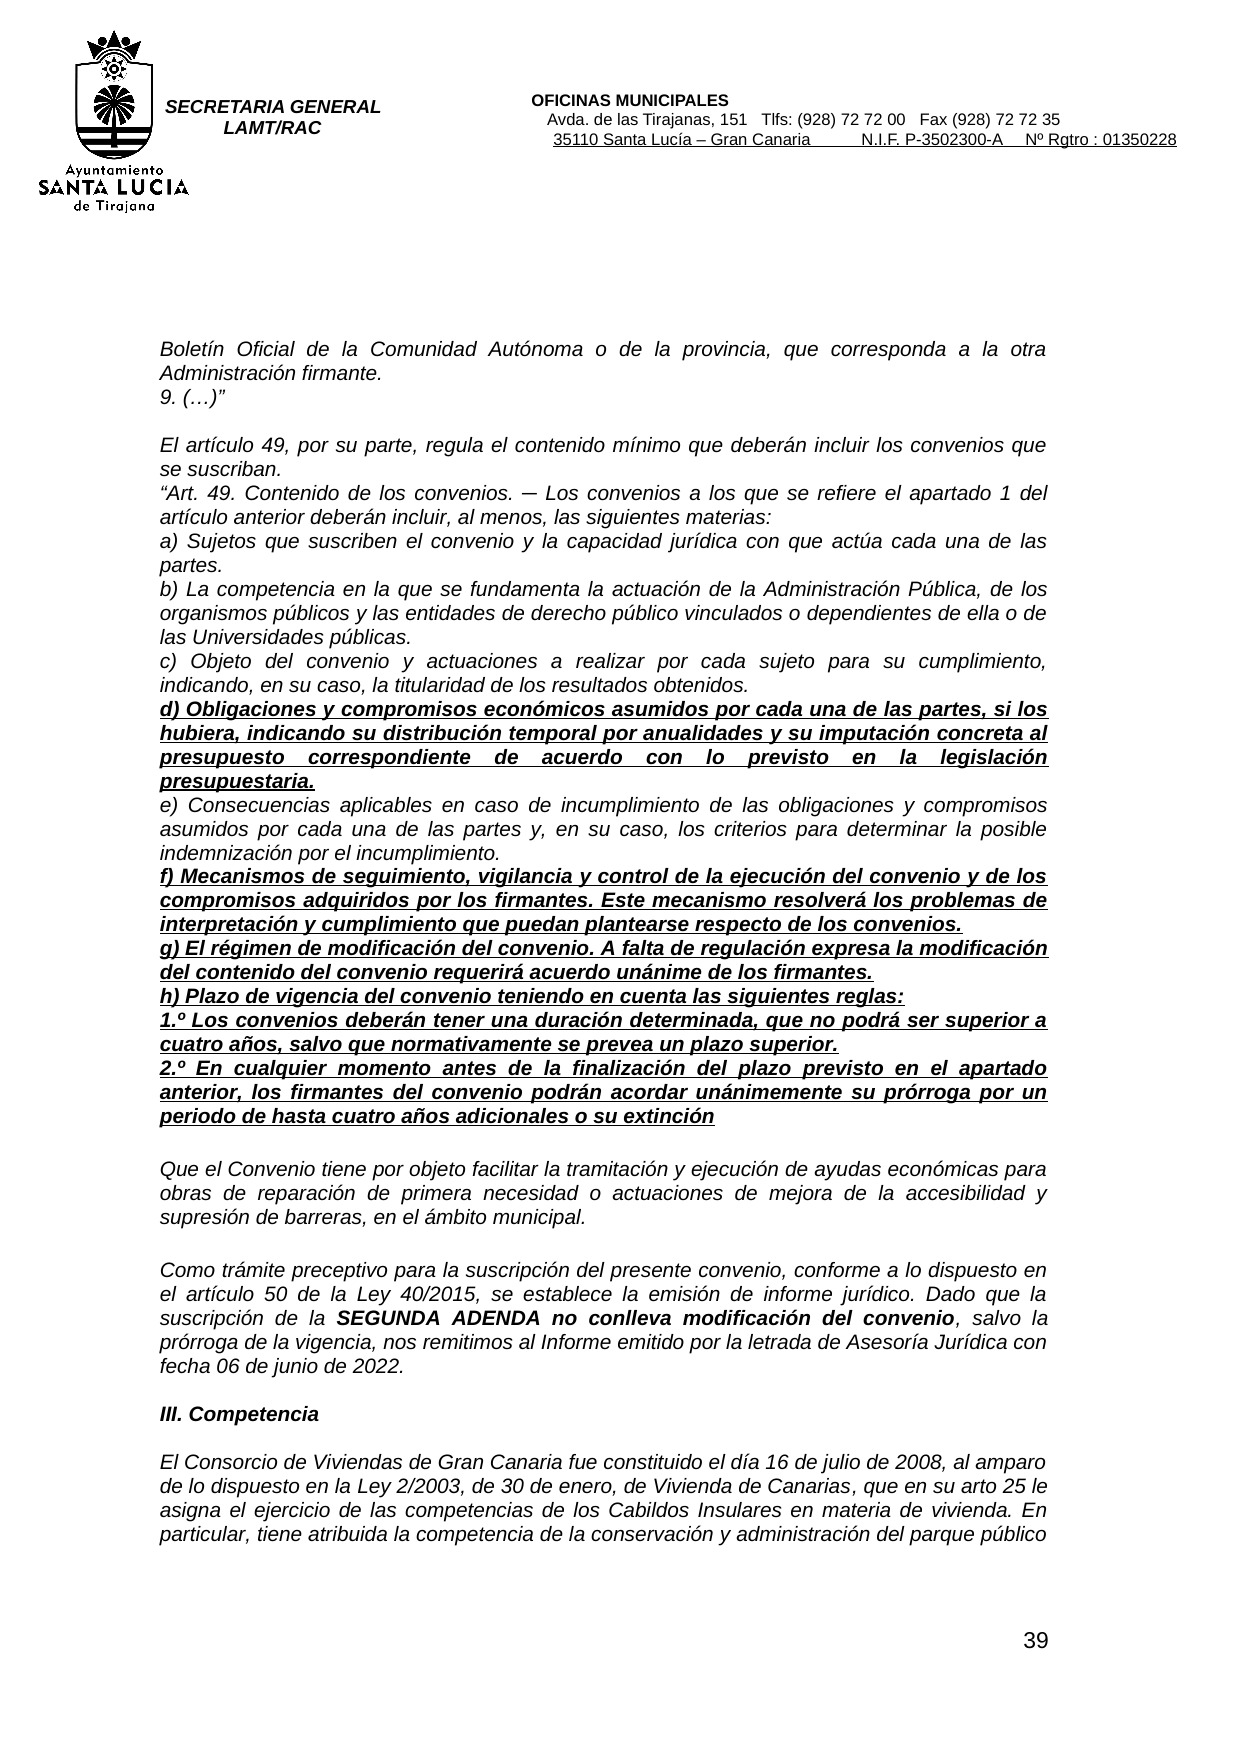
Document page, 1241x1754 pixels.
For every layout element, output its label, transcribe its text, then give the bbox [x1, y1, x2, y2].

text c) Objeto del convenio y actuaciones a realizar por cada sujeto para su cumplimiento, indicando, en su caso, la titularidad de los resultados obtenidos. [159, 649, 1048, 697]
text “Art. 49. Contenido de los convenios. ─ Los convenios a los que se refiere el apartado 1 del artículo anterior deberán incluir, al menos, las siguientes materias: [159, 481, 1048, 529]
text 9. (…)” [159, 385, 1048, 409]
text compromisos adquiridos por los firmantes. Este mecanismo resolverá los problemas de [159, 886, 1048, 909]
text interpretación y cumplimiento que puedan plantearse respecto de los convenios. [159, 910, 1048, 936]
text h) Plazo de vigencia del convenio teniendo en cuenta las siguientes reglas: [159, 984, 1048, 1008]
text e) Consecuencias aplicables en caso de incumplimiento de las obligaciones y compromisos asumidos por cada una de las partes y, en su caso, los criterios para determinar la posible indemnización por el incumplimiento. [159, 792, 1048, 864]
picture [10, 0, 217, 239]
text b) La competencia en la que se fundamenta la actuación de la Administración Pública, de los organismos públicos y las entidades de derecho público vinculados o dependientes de ella o de las Universidades públicas. [159, 577, 1048, 649]
text g) El régimen de modificación del convenio. A falta de regulación expresa la modificación [159, 936, 1048, 957]
text f) Mecanismos de seguimiento, vigilancia y control de la ejecución del convenio y de los [159, 864, 1048, 885]
text III. Competencia [159, 1402, 1048, 1426]
text El Consorcio de Viviendas de Gran Canaria fue constituido el día 16 de julio de 2008, al amparo de lo dispuesto en la Ley 2/2003, de 30 de enero, de Vivienda de Canarias, que en su arto 25 le asigna el ejercicio de las competencias de los Cabildos Insulares en materia de vivienda. En particular, tiene atribuida la competencia de la conservación y administración del parque público [159, 1450, 1048, 1546]
text d) Obligaciones y compromisos económicos asumidos por cada una de las partes, si los [159, 697, 1048, 718]
text Que el Convenio tiene por objeto facilitar la tramitación y ejecución de ayudas económicas para obras de reparación de primera necesidad o actuaciones de mejora de la accesibilidad y supresión de barreras, en el ámbito municipal. [159, 1157, 1048, 1229]
text del contenido del convenio requerirá acuerdo unánime de los firmantes. [159, 958, 1048, 984]
text periodo de hasta cuatro años adicionales o su extinción [159, 1102, 1048, 1128]
text 2.º En cualquier momento antes de la finalización del plazo previsto en el apartado [159, 1056, 1048, 1077]
text presupuesto correspondiente de acuerdo con lo previsto en la legislación [159, 743, 1048, 766]
text anterior, los firmantes del convenio podrán acordar unánimemente su prórroga por un [159, 1078, 1048, 1101]
text El artículo 49, por su parte, regula el contenido mínimo que deberán incluir los convenios que se suscriban. [159, 433, 1048, 481]
text Como trámite preceptivo para la suscripción del presente convenio, conforme a lo dispuesto en el artículo 50 de la Ley 40/2015, se establece la emisión de informe jurídico. Dado que la suscripción de la SEGUNDA ADENDA no conlleva modificación del convenio, salvo la prórroga de la vigencia, nos remitimos al Informe emitido por la letrada de Asesoría Jurídica con fecha 06 de junio de 2022. [159, 1258, 1048, 1378]
text Boletín Oficial de la Comunidad Autónoma o de la provincia, que corresponda a la otra Administración firmante. [159, 337, 1048, 385]
text presupuestaria. [159, 767, 1048, 792]
text a) Sujetos que suscriben el convenio y la capacidad jurídica con que actúa cada una de las partes. [159, 529, 1048, 577]
text cuatro años, salvo que normativamente se prevea un plazo superior. [159, 1030, 1048, 1056]
text hubiera, indicando su distribución temporal por anualidades y su imputación concreta al [159, 719, 1048, 742]
text 1.º Los convenios deberán tener una duración determinada, que no podrá ser superior a [159, 1008, 1048, 1029]
